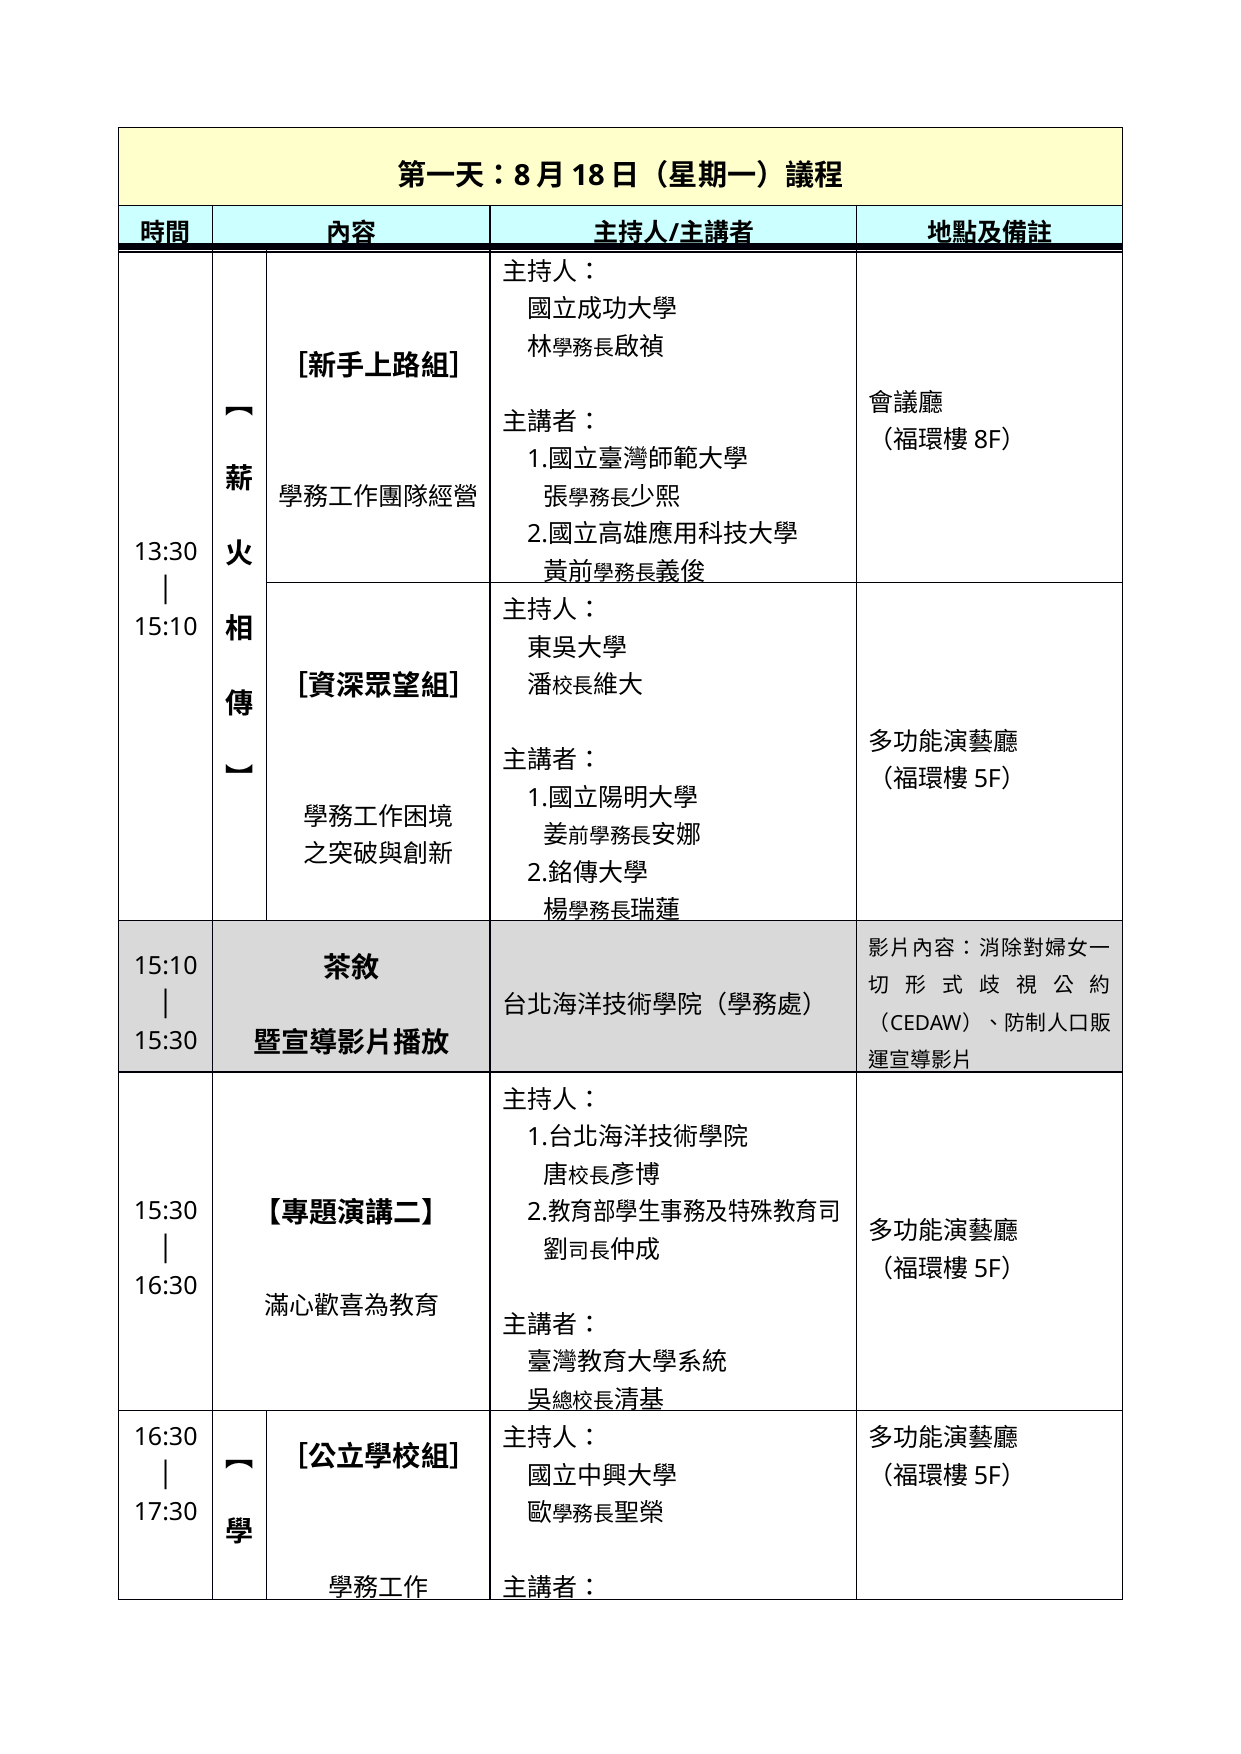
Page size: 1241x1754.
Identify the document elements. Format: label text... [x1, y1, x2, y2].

table_cell 主持人： 1.台北海洋技術學院 唐校長彥博 2.教育部學生事務及特殊教育司 劉司長仲成 主講者： 臺灣教育大學系統 吳總校長清基 [491, 1073, 856, 1410]
table_cell 15:30 │ 16:30 [119, 1073, 212, 1410]
table_cell ︻ 學 [213, 1411, 266, 1598]
table_cell ︻ 薪火相傳 ︼ [213, 253, 266, 920]
table_cell ［新手上路組］ 學務工作團隊經營 [267, 253, 489, 582]
table_header 第一天：8月18日（星期一）議程 [119, 128, 1122, 205]
table_cell 時間 [119, 206, 212, 243]
table_cell 主持人： 國立中興大學 歐學務長聖榮 主講者： [491, 1411, 856, 1598]
table_cell 多功能演藝廳 （福環樓5F） [857, 583, 1122, 920]
table_cell 台北海洋技術學院（學務處） [491, 921, 856, 1071]
table_cell 茶敘 暨宣導影片播放 [213, 921, 489, 1071]
table_cell 主持人： 國立成功大學 林學務長啟禎 主講者： 1.國立臺灣師範大學 張學務長少熙 2.國立高雄應用科技大學 黃前學務長義俊 [491, 253, 856, 582]
table_cell 影片內容：消除對婦女一切形式歧視公約（CEDAW）、防制人口販運宣導影片 [857, 921, 1122, 1071]
table_cell ［公立學校組］ 學務工作 [267, 1411, 489, 1598]
table_cell ［資深眾望組］ 學務工作困境 之突破與創新 [267, 583, 489, 920]
table_cell 多功能演藝廳 （福環樓5F） [857, 1411, 1122, 1598]
table_cell 13:30 │ 15:10 [119, 253, 212, 920]
table_cell 地點及備註 [857, 206, 1122, 243]
table_cell 16:30 │ 17:30 [119, 1411, 212, 1598]
table_cell 15:10 │ 15:30 [119, 921, 212, 1071]
table_cell 主持人/主講者 [491, 206, 856, 243]
table_cell 主持人： 東吳大學 潘校長維大 主講者： 1.國立陽明大學 姜前學務長安娜 2.銘傳大學 楊學務長瑞蓮 [491, 583, 856, 920]
table_cell 多功能演藝廳 （福環樓5F） [857, 1073, 1122, 1410]
table_cell 內容 [213, 206, 489, 243]
table_cell 【專題演講二】 滿心歡喜為教育 [213, 1073, 489, 1410]
table_cell 會議廳 （福環樓8F） [857, 253, 1122, 582]
